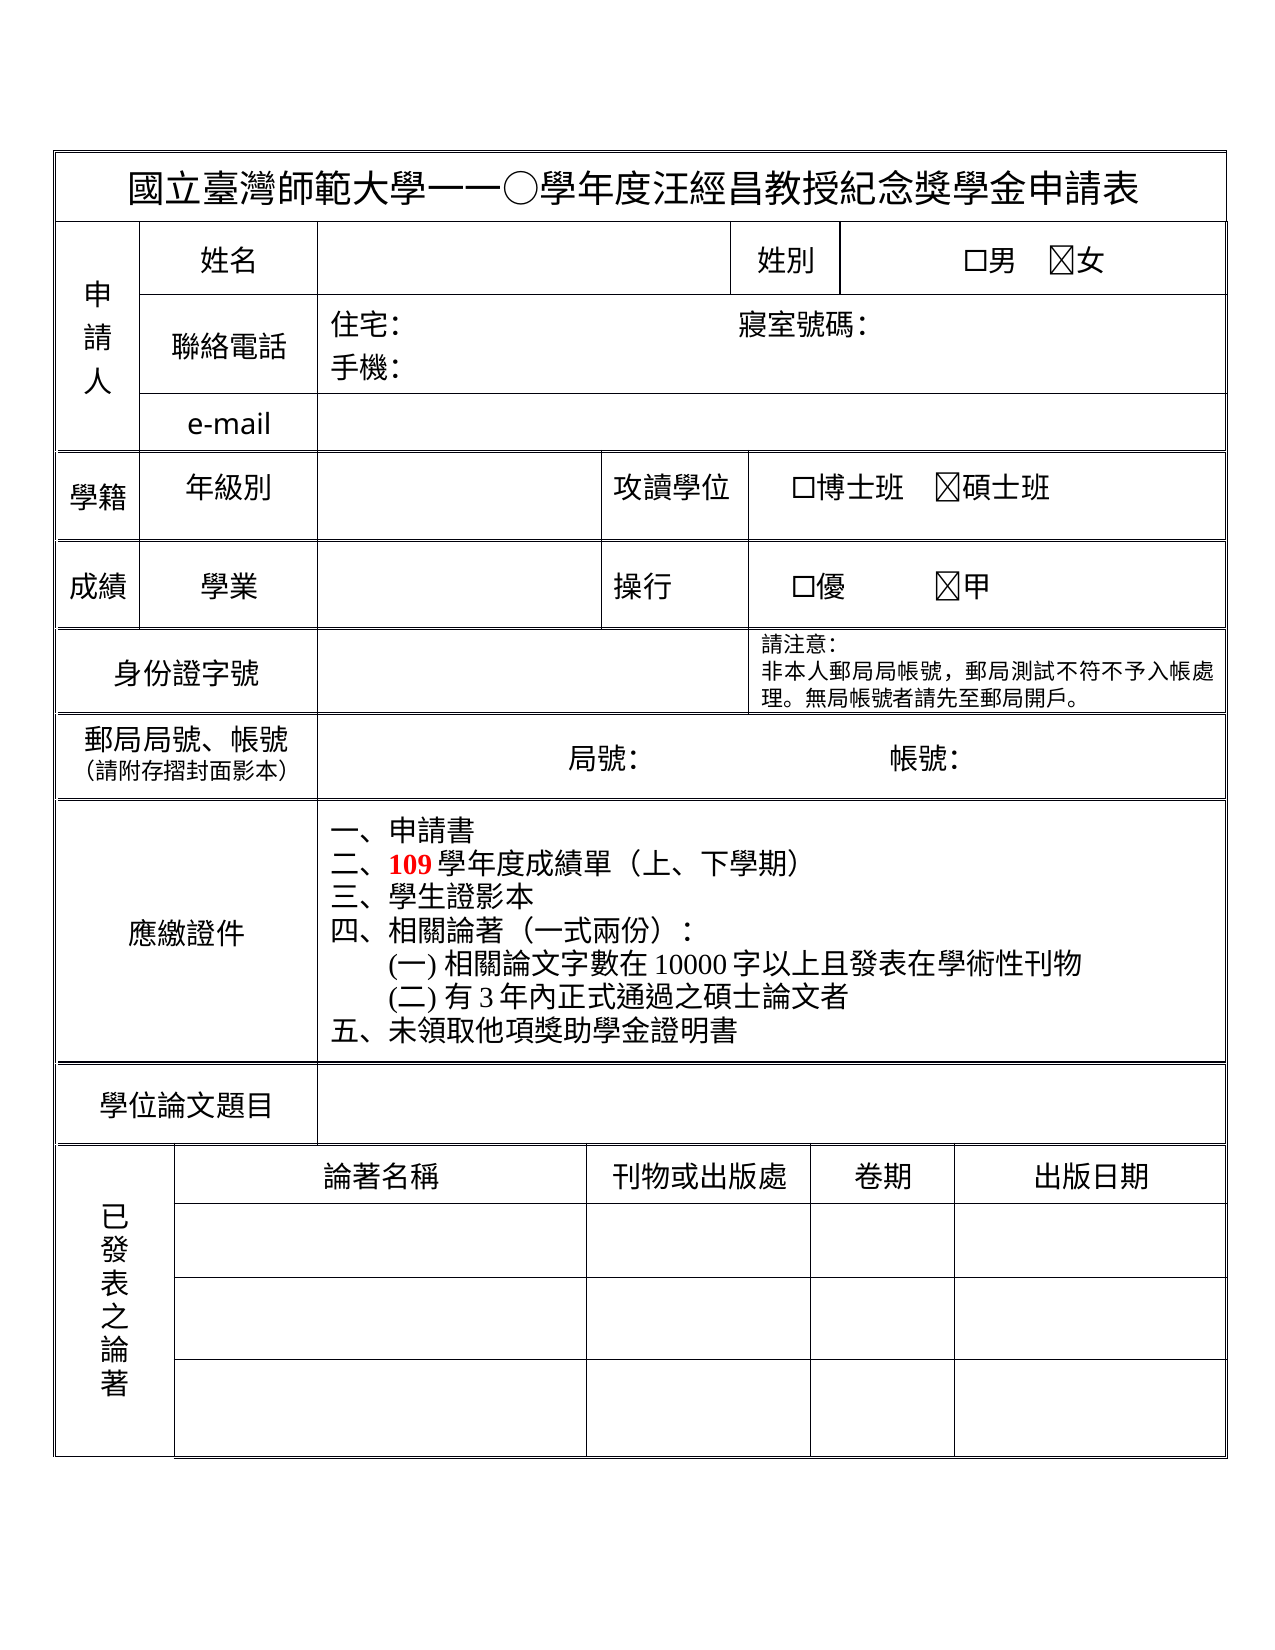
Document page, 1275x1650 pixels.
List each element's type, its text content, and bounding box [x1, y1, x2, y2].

table_cell 應繳證件 [55, 798, 317, 1061]
table_cell 身份證字號 [55, 627, 317, 712]
table_cell [587, 1360, 810, 1456]
table_cell [318, 630, 748, 712]
table_cell [175, 1360, 586, 1456]
table_cell [318, 453, 601, 538]
table_cell 學籍 [56, 450, 139, 538]
table_cell 年級別 [140, 453, 317, 538]
table_cell [811, 1278, 954, 1358]
table_cell [955, 1204, 1225, 1277]
table_cell 論著名稱 [175, 1146, 586, 1203]
table_cell 操行 [602, 542, 748, 627]
table_cell 聯絡電話 [140, 295, 317, 393]
table_cell 成績 [56, 539, 139, 627]
table_cell [955, 1360, 1225, 1456]
table_cell 攻讀學位 [602, 453, 748, 538]
table_cell [318, 394, 1225, 450]
table_cell [587, 1204, 810, 1277]
table_cell 刊物或出版處 [587, 1146, 810, 1203]
table_cell [811, 1204, 954, 1277]
table_header 國立臺灣師範大學一一○學年度汪經昌教授紀念獎學金申請表 [56, 153, 1226, 221]
table_cell [318, 222, 730, 294]
table_cell 申 請 人 [56, 222, 139, 450]
table_cell [318, 542, 601, 627]
table_cell 請注意： 非本人郵局局帳號，郵局測試不符不予入帳處理。無局帳號者請先至郵局開戶。 [749, 630, 1225, 712]
table_cell e-mail [140, 394, 317, 450]
table_cell 住宅： 寢室號碼： 手機： [318, 295, 1225, 393]
table_cell 姓別 [731, 222, 839, 294]
table_cell [318, 1065, 1225, 1143]
table_cell 局號： 帳號： [318, 715, 1225, 798]
table_cell 男 女 [841, 222, 1225, 294]
table_cell 姓名 [140, 222, 317, 294]
table_cell 卷期 [811, 1146, 954, 1203]
table_cell [955, 1278, 1225, 1358]
table_cell 學位論文題目 [56, 1061, 317, 1143]
table_cell [587, 1278, 810, 1358]
table_cell 博士班 碩士班 [749, 453, 1225, 538]
table_cell [175, 1204, 586, 1277]
table_cell 郵局局號、帳號（請附存摺封面影本） [56, 712, 317, 798]
table_cell [175, 1278, 586, 1358]
table_cell 出版日期 [955, 1146, 1225, 1203]
table_cell [811, 1360, 954, 1456]
table_cell 已 發 表 之 論 著 [56, 1143, 174, 1456]
table_cell 學業 [140, 542, 317, 627]
table_cell 一、申請書 二、109學年度成績單（上、下學期） 三、學生證影本 四、相關論著（一式兩份）： (一) 相關論文字數在10000字以上且發表在學術性刊物 (二) 有3年內正式通過之碩士論文者 五、未領取他項獎助學金證明書 [318, 801, 1225, 1061]
table_cell 優 甲 [749, 542, 1225, 627]
